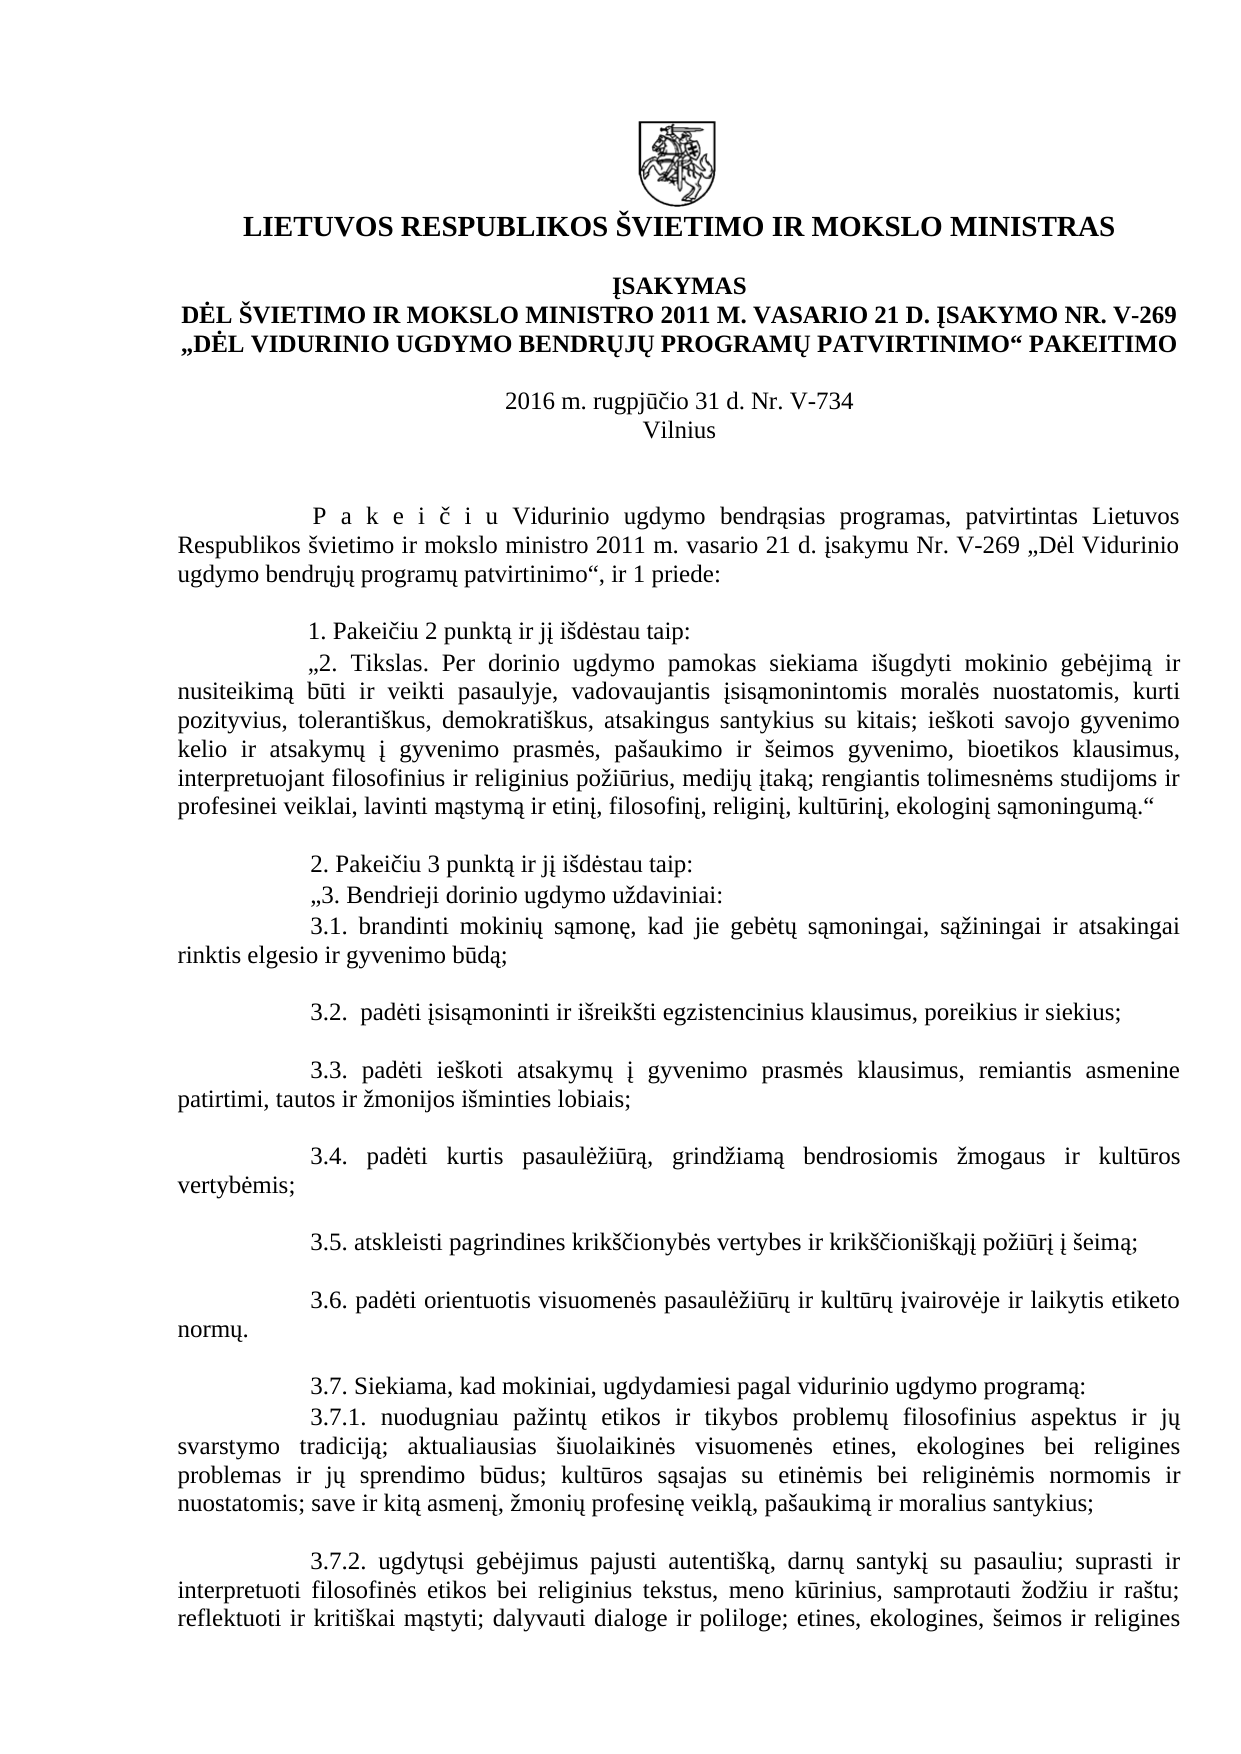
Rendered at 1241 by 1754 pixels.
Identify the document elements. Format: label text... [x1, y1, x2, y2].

text 3.4. padėti kurtis pasaulėžiūrą, grindžiamą bendrosiomis žmogaus ir kultūros vertybėmis; [177, 1141, 1181, 1199]
text Vilnius [177, 415, 1181, 444]
text „2. Tikslas. Per dorinio ugdymo pamokas siekiama išugdyti mokinio gebėjimą ir nusiteikimą būti ir veikti pasaulyje, vadovaujantis įsisąmonintomis moralės nuostatomis, kurti pozityvius, tolerantiškus, demokratiškus, atsakingus santykius su kitais; ieškoti savojo gyvenimo kelio ir atsakymų į gyvenimo prasmės, pašaukimo ir šeimos gyvenimo, bioetikos klausimus, interpretuojant filosofinius ir religinius požiūrius, medijų įtaką; rengiantis tolimesnėms studijoms ir profesinei veiklai, lavinti mąstymą ir etinį, filosofinį, religinį, kultūrinį, ekologinį sąmoningumą.“ [177, 648, 1181, 820]
text 3.7.2. ugdytųsi gebėjimus pajusti autentišką, darnų santykį su pasauliu; suprasti ir interpretuoti filosofinės etikos bei religinius tekstus, meno kūrinius, samprotauti žodžiu ir raštu; reflektuoti ir kritiškai mąstyti; dalyvauti dialoge ir poliloge; etines, ekologines, šeimos ir religines [177, 1546, 1181, 1632]
text 3.1. brandinti mokinių sąmonę, kad jie gebėtų sąmoningai, sąžiningai ir atsakingai rinktis elgesio ir gyvenimo būdą; [177, 911, 1181, 969]
text „3. Bendrieji dorinio ugdymo uždaviniai: [177, 880, 1181, 909]
text 3.7. Siekiama, kad mokiniai, ugdydamiesi pagal vidurinio ugdymo programą: [177, 1371, 1181, 1400]
text 3.6. padėti orientuotis visuomenės pasaulėžiūrų ir kultūrų įvairovėje ir laikytis etiketo normų. [177, 1285, 1181, 1342]
text 3.2. padėti įsisąmoninti ir išreikšti egzistencinius klausimus, poreikius ir siekius; [177, 997, 1181, 1026]
text 2016 m. rugpjūčio 31 d. Nr. V-734 [177, 386, 1181, 415]
text ĮSAKYMAS [177, 271, 1181, 300]
text LIETUVOS RESPUBLIKOS ŠVIETIMO IR MOKSLO MINISTRAS [177, 209, 1181, 243]
text 3.7.1. nuodugniau pažintų etikos ir tikybos problemų filosofinius aspektus ir jų svarstymo tradiciją; aktualiausias šiuolaikinės visuomenės etines, ekologines bei religines problemas ir jų sprendimo būdus; kultūros sąsajas su etinėmis bei religinėmis normomis ir nuostatomis; save ir kitą asmenį, žmonių profesinę veiklą, pašaukimą ir moralius santykius; [177, 1402, 1181, 1517]
text 1. Pakeičiu 2 punktą ir jį išdėstau taip: [177, 616, 1181, 645]
text DĖL Švietimo ir mokslo ministro 2011 m. vasario 21 d. įsakymo Nr. v-269 „dėl vidurinio ugdymo bendrųjų programų patvirtinimo“ pakeitimo [177, 300, 1181, 358]
text 3.3. padėti ieškoti atsakymų į gyvenimo prasmės klausimus, remiantis asmenine patirtimi, tautos ir žmonijos išminties lobiais; [177, 1055, 1181, 1112]
text 2. Pakeičiu 3 punktą ir jį išdėstau taip: [177, 849, 1181, 878]
text 3.5. atskleisti pagrindines krikščionybės vertybes ir krikščioniškąjį požiūrį į šeimą; [177, 1227, 1181, 1256]
text P a k e i č i u Vidurinio ugdymo bendrąsias programas, patvirtintas Lietuvos Respublikos švietimo ir mokslo ministro 2011 m. vasario 21 d. įsakymu Nr. V-269 „Dėl Vidurinio ugdymo bendrųjų programų patvirtinimo“, ir 1 priede: [177, 501, 1181, 588]
